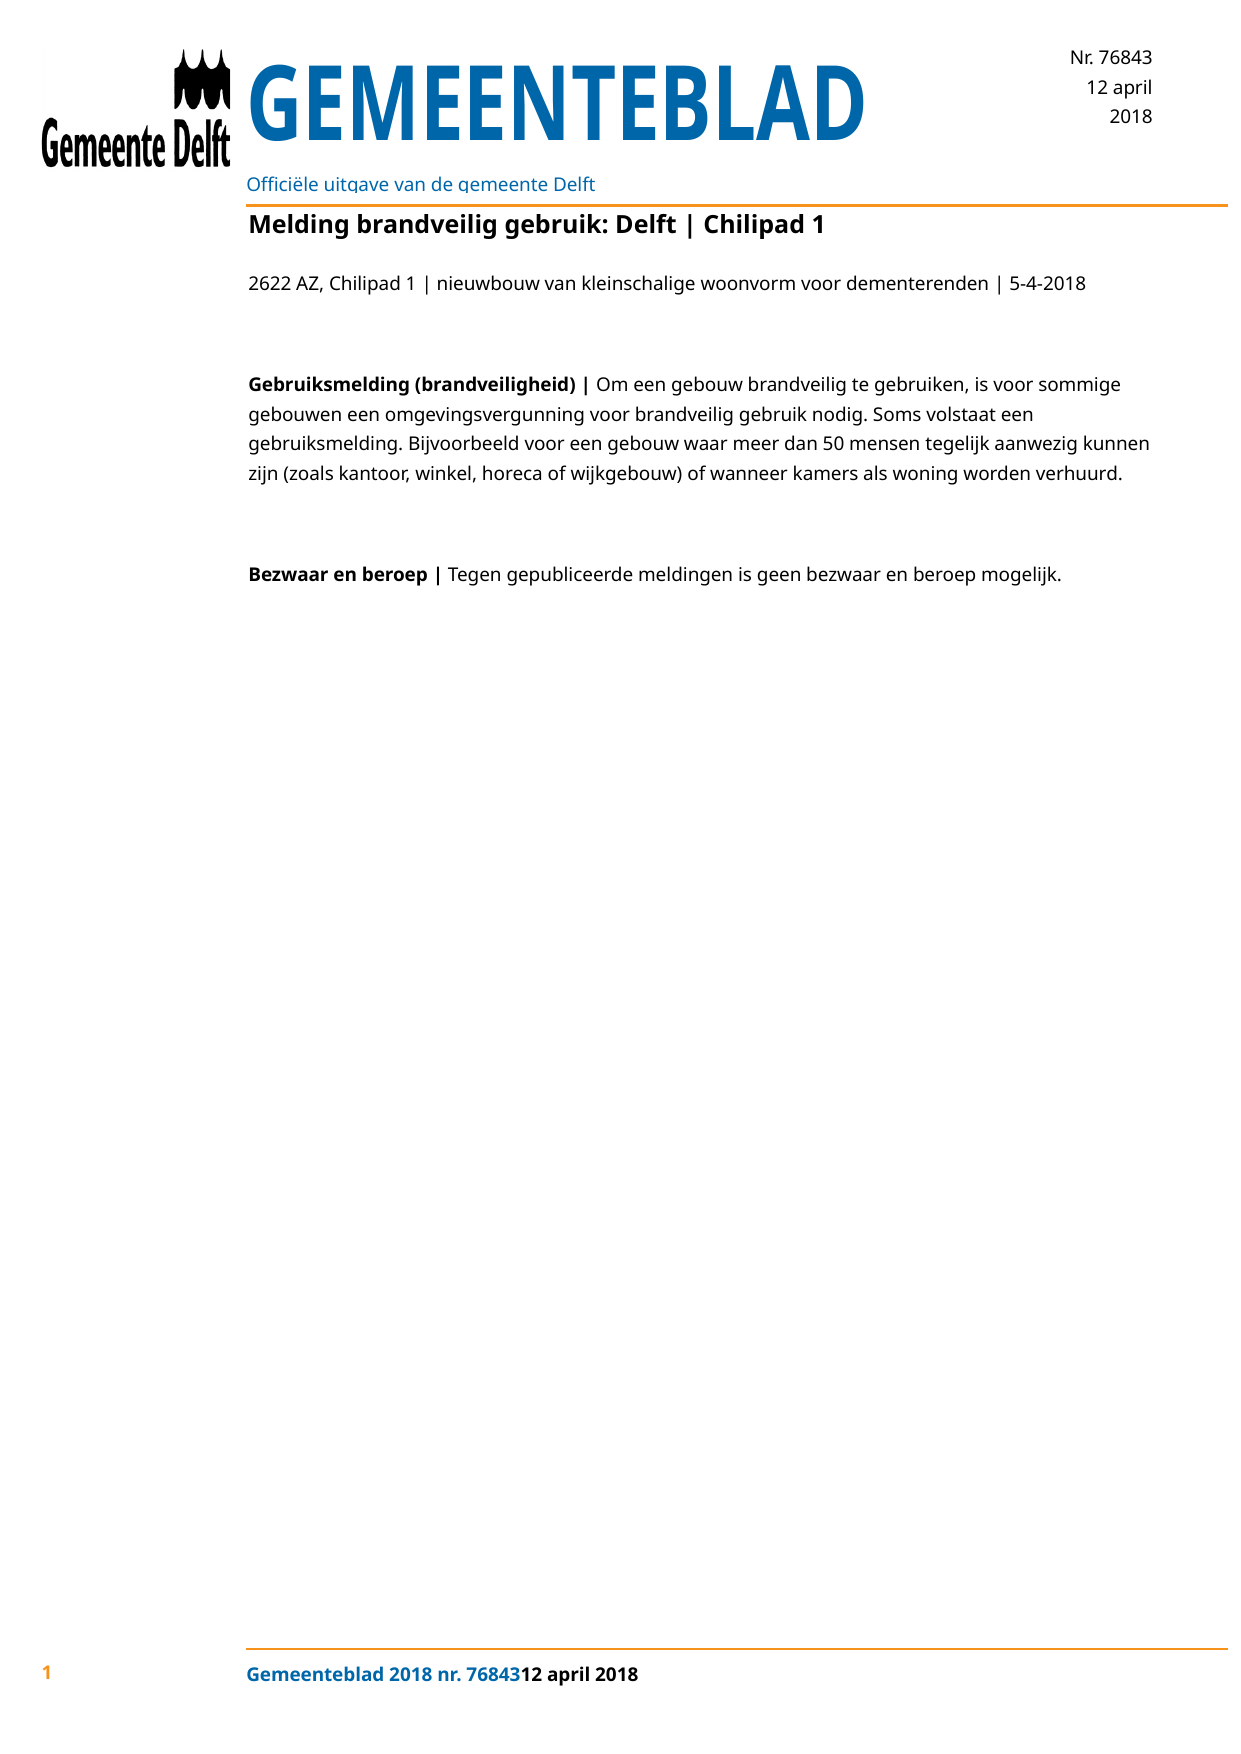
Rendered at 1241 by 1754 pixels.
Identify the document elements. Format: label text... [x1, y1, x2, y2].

text Melding brandveilig gebruik: Delft | Chilipad 1 [248, 207, 1152, 241]
picture [41, 47, 231, 172]
text Bezwaar en beroep | Tegen gepubliceerde meldingen is geen bezwaar en beroep mogelijk. [248, 561, 1152, 586]
text 2622 AZ, Chilipad 1 | nieuwbouw van kleinschalige woonvorm voor dementerenden | 5-4-2018 [248, 270, 1152, 296]
text Gebruiksmelding (brandveiligheid) | Om een gebouw brandveilig te gebruiken, is voor sommige gebouwen een omgevingsvergunning voor brandveilig gebruik nodig. Soms volstaat een gebruiksmelding. Bijvoorbeeld voor een gebouw waar meer dan 50 mensen tegelijk aanwezig kunnen zijn (zoals kantoor, winkel, horeca of wijkgebouw) of wanneer kamers als woning worden verhuurd. [248, 371, 1152, 486]
